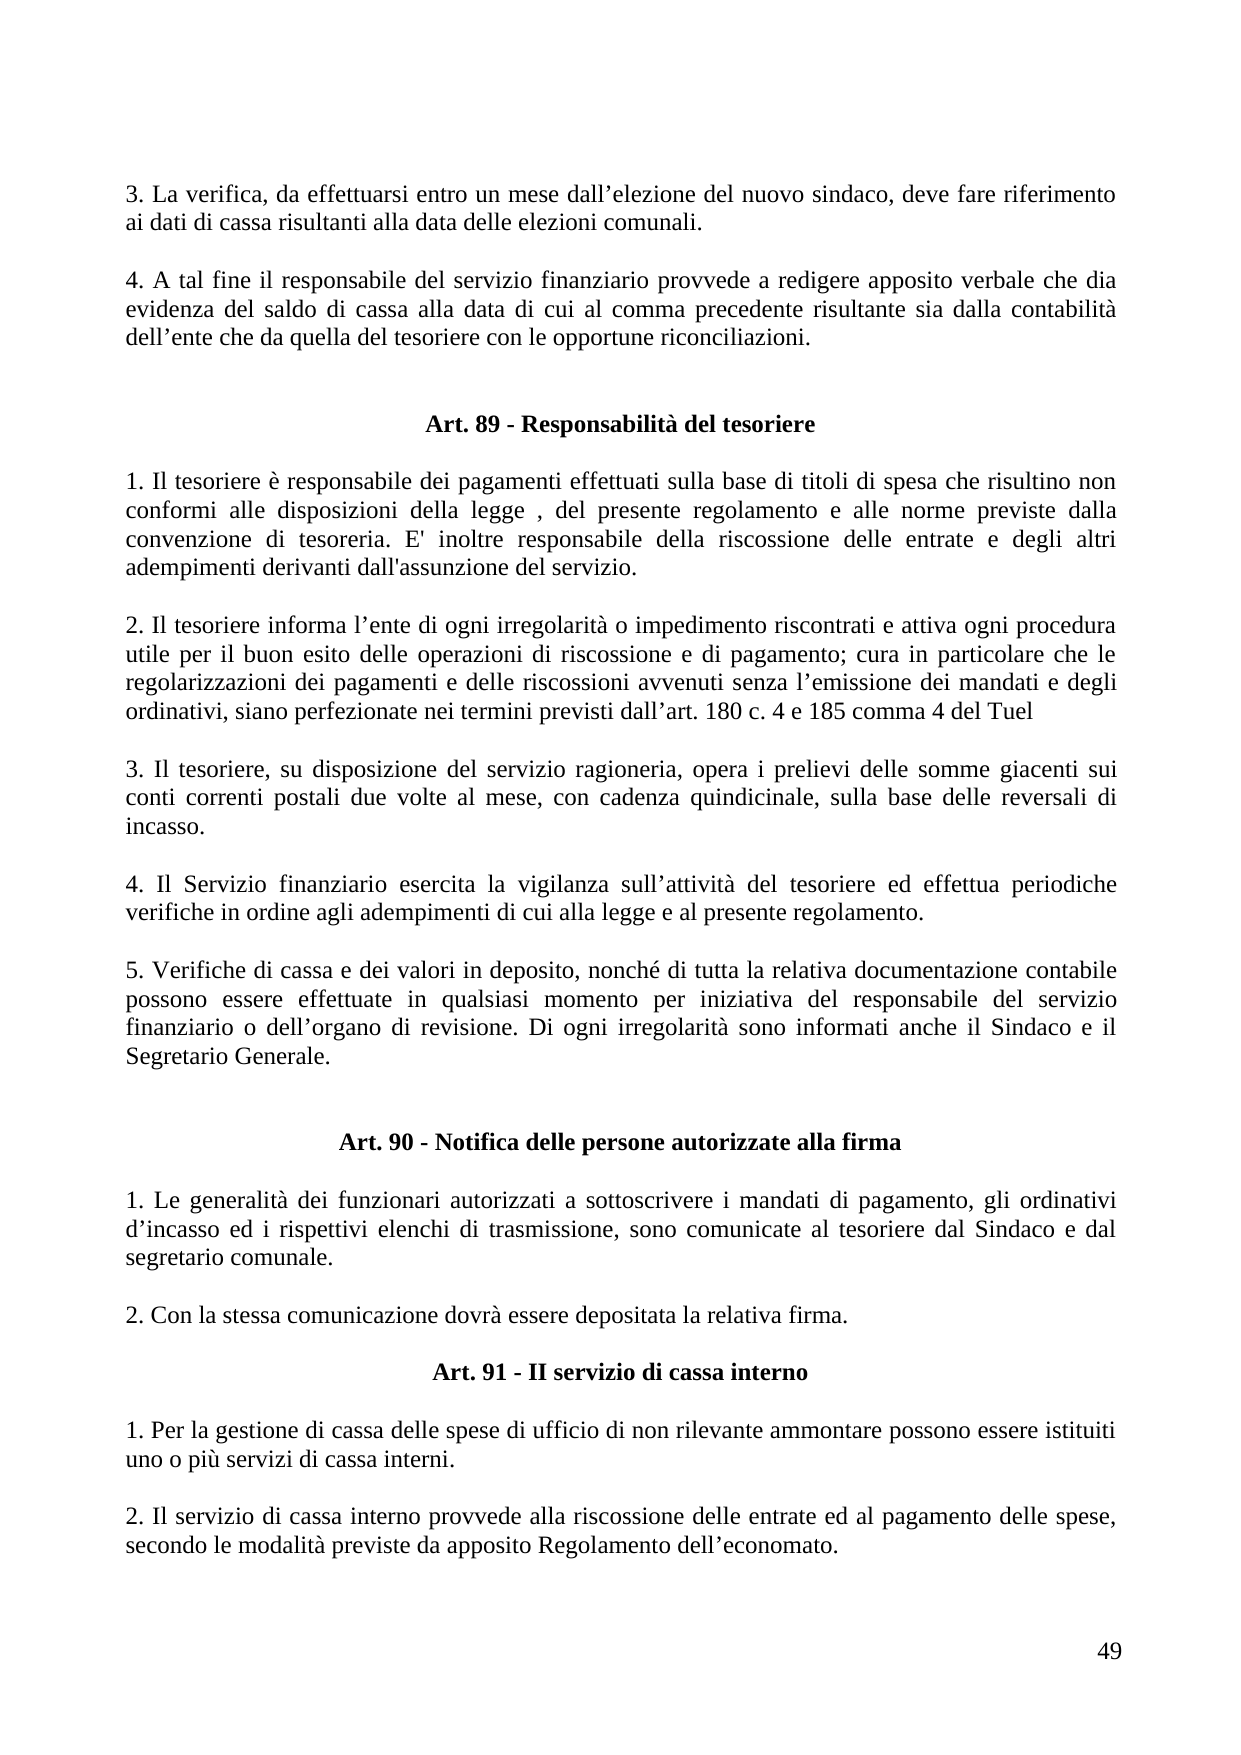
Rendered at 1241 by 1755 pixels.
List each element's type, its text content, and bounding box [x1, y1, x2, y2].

subtitle Art. 91 - II servizio di cassa interno [118, 1357, 1122, 1386]
table_cell 3. Il tesoriere, su disposizione del servizio ragioneria, opera i prelievi delle somme giacenti sui conti correnti postali due volte al mese, con cadenza quindicinale, sulla base delle reversali di incasso. [118, 725, 1125, 840]
text Art. 90 - Notifica delle persone autorizzate alla firma [118, 1127, 1122, 1156]
table_cell 5. Verifiche di cassa e dei valori in deposito, nonché di tutta la relativa documentazione contabile possono essere effettuate in qualsiasi momento per iniziativa del responsabile del servizio finanziario o dell’organo di revisione. Di ogni irregolarità sono informati anche il Sindaco e il Segretario Generale. [118, 926, 1125, 1070]
table_cell 3. La verifica, da effettuarsi entro un mese dall’elezione del nuovo sindaco, deve fare riferimento ai dati di cassa risultanti alla data delle elezioni comunali. [118, 150, 1125, 236]
table_cell 2. Il servizio di cassa interno provvede alla riscossione delle entrate ed al pagamento delle spese, secondo le modalità previste da apposito Regolamento dell’economato. [118, 1473, 1125, 1559]
table_header 1. Per la gestione di cassa delle spese di ufficio di non rilevante ammontare possono essere istituiti uno o più servizi di cassa interni. [118, 1415, 1125, 1472]
table_cell 2. Con la stessa comunicazione dovrà essere depositata la relativa firma. [118, 1271, 1125, 1329]
table_cell 4. A tal fine il responsabile del servizio finanziario provvede a redigere apposito verbale che dia evidenza del saldo di cassa alla data di cui al comma precedente risultante sia dalla contabilità dell’ente che da quella del tesoriere con le opportune riconciliazioni. [118, 236, 1125, 351]
table_cell 4. Il Servizio finanziario esercita la vigilanza sull’attività del tesoriere ed effettua periodiche verifiche in ordine agli adempimenti di cui alla legge e al presente regolamento. [118, 840, 1125, 926]
table_cell 2. Il tesoriere informa l’ente di ogni irregolarità o impedimento riscontrati e attiva ogni procedura utile per il buon esito delle operazioni di riscossione e di pagamento; cura in particolare che le regolarizzazioni dei pagamenti e delle riscossioni avvenuti senza l’emissione dei mandati e degli ordinativi, siano perfezionate nei termini previsti dall’art. 180 c. 4 e 185 comma 4 del Tuel [118, 581, 1125, 725]
text Art. 89 - Responsabilità del tesoriere [118, 409, 1122, 437]
table_header 1. Le generalità dei funzionari autorizzati a sottoscrivere i mandati di pagamento, gli ordinativi d’incasso ed i rispettivi elenchi di trasmissione, sono comunicate al tesoriere dal Sindaco e dal segretario comunale. [118, 1185, 1125, 1271]
table_header 1. Il tesoriere è responsabile dei pagamenti effettuati sulla base di titoli di spesa che risultino non conformi alle disposizioni della legge , del presente regolamento e alle norme previste dalla convenzione di tesoreria. E' inoltre responsabile della riscossione delle entrate e degli altri adempimenti derivanti dall'assunzione del servizio. [118, 466, 1125, 581]
